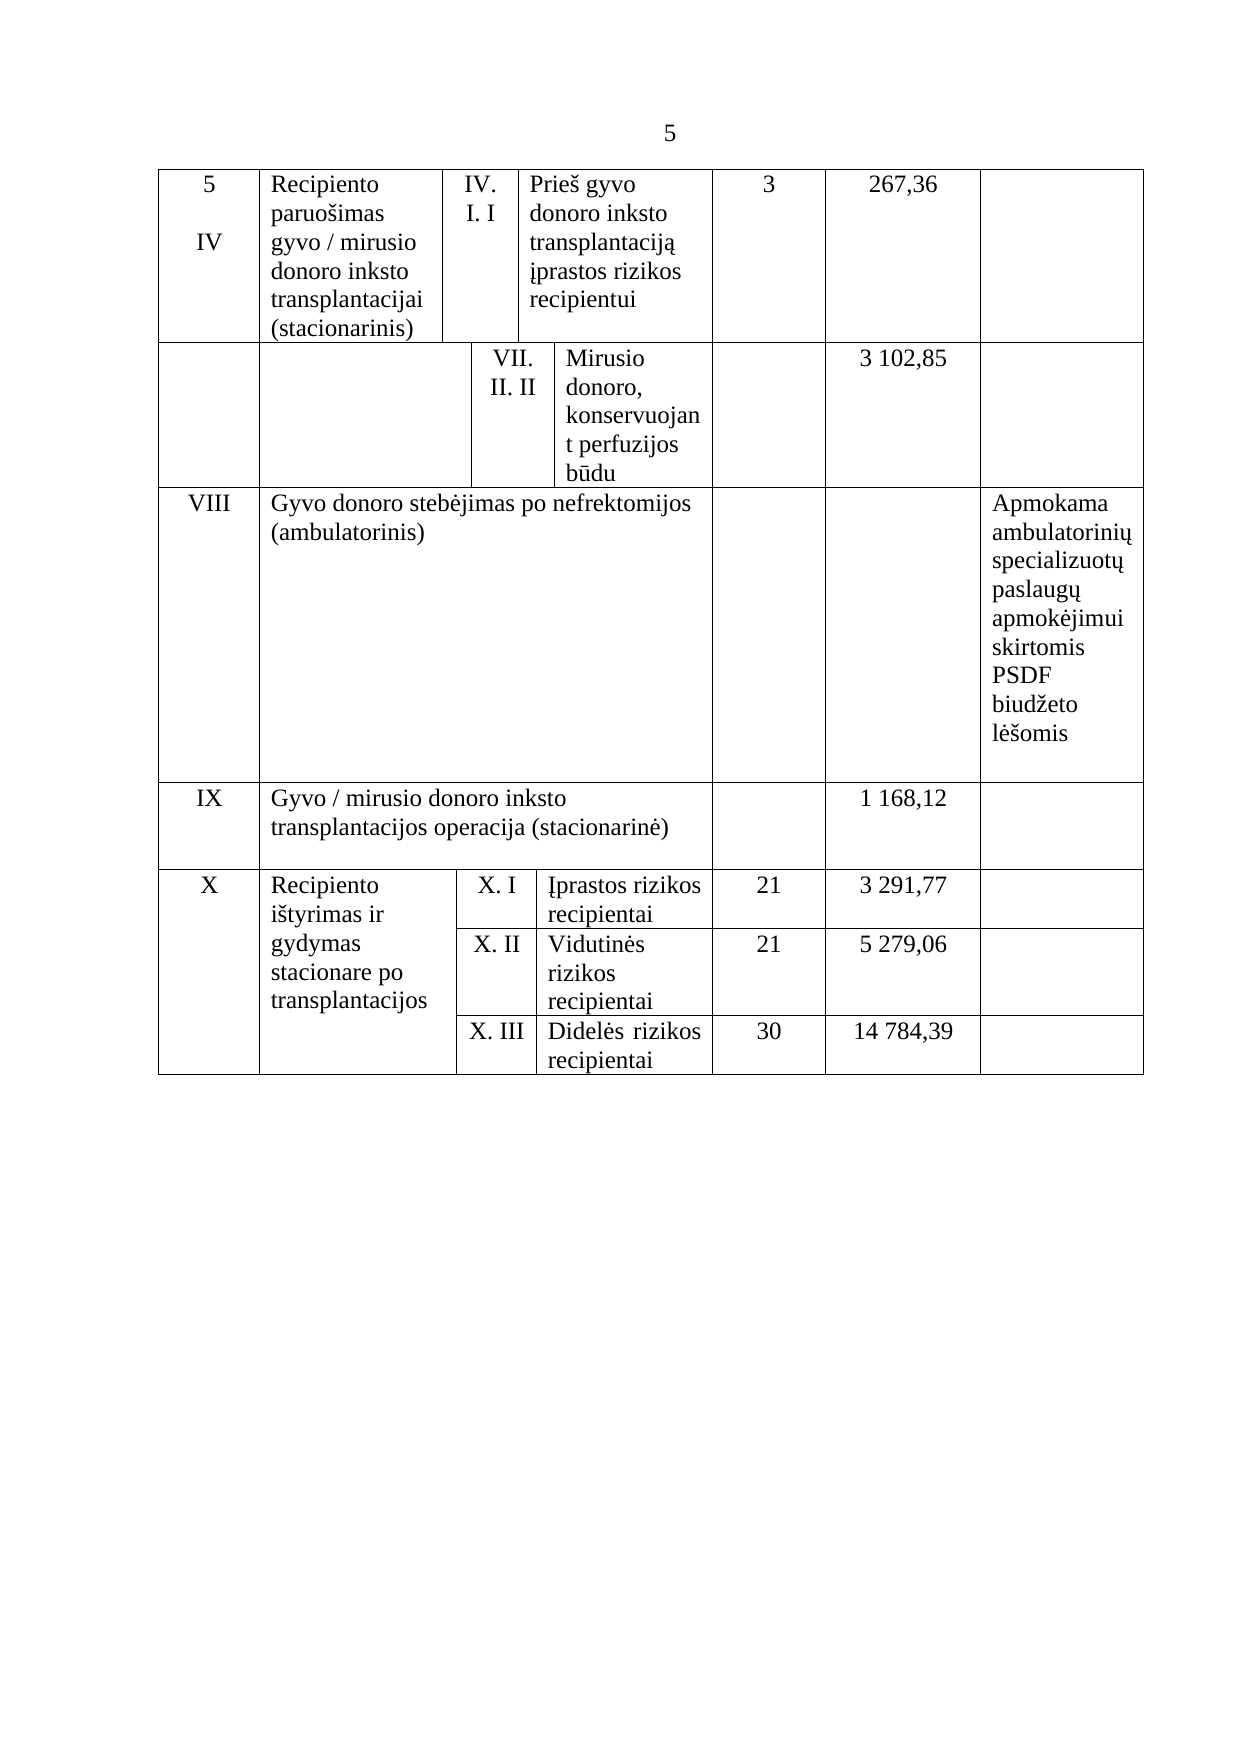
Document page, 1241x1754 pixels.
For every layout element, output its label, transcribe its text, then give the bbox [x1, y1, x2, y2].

table_cell X [159, 870, 259, 1074]
table_cell [159, 343, 259, 487]
table_cell [981, 783, 1143, 869]
table_header Prieš gyvo donoro inksto transplantaciją įprastos rizikos recipientui [519, 170, 712, 342]
table_cell [981, 1016, 1143, 1074]
table_header 2 IV [159, 170, 259, 342]
table_cell Mirusio donoro, konservuojant perfuzijos būdu [555, 343, 712, 487]
table_cell 3 102,85 [826, 343, 980, 487]
table_cell VIII [159, 488, 259, 782]
table_cell IX [159, 783, 259, 869]
table_cell Gyvo / mirusio donoro inksto transplantacijos operacija (stacionarinė) [260, 783, 712, 869]
table_cell [826, 488, 980, 782]
table_cell 30 [713, 1016, 825, 1074]
table_cell [260, 343, 471, 487]
table_cell Apmokama ambulatorinių specializuotų paslaugų apmokėjimui skirtomis PSDF biudžeto lėšomis [981, 488, 1143, 782]
table_cell 21 [713, 929, 825, 1015]
table_cell VII. II. II [472, 343, 554, 487]
table_cell [981, 870, 1143, 928]
table_cell 14 784,39 [826, 1016, 980, 1074]
table_cell [981, 343, 1143, 487]
table_cell 3 291,77 [826, 870, 980, 928]
table_cell 21 [713, 870, 825, 928]
table_cell Recipiento ištyrimas ir gydymas stacionare po transplantacijos [260, 870, 456, 1074]
table_cell X. III [457, 1016, 536, 1074]
table_cell Įprastos rizikos recipientai [537, 870, 712, 928]
table_header IV. I. I [443, 170, 518, 342]
table_header Recipiento paruošimas gyvo / mirusio donoro inksto transplantacijai (stacionarinis) [260, 170, 442, 342]
table_cell [713, 783, 825, 869]
table_header [981, 170, 1143, 342]
table_cell Vidutinės rizikos recipientai [537, 929, 712, 1015]
table_header 267,36 [826, 170, 980, 342]
table_cell 1 168,12 [826, 783, 980, 869]
table_cell [713, 343, 825, 487]
table_cell 5 279,06 [826, 929, 980, 1015]
table_cell [981, 929, 1143, 1015]
table_cell X. I [457, 870, 536, 928]
table_cell X. II [457, 929, 536, 1015]
table_cell Gyvo donoro stebėjimas po nefrektomijos (ambulatorinis) [260, 488, 712, 782]
table_cell [713, 488, 825, 782]
table_header 3 [713, 170, 825, 342]
table_cell Didelės rizikos recipientai [537, 1016, 712, 1074]
